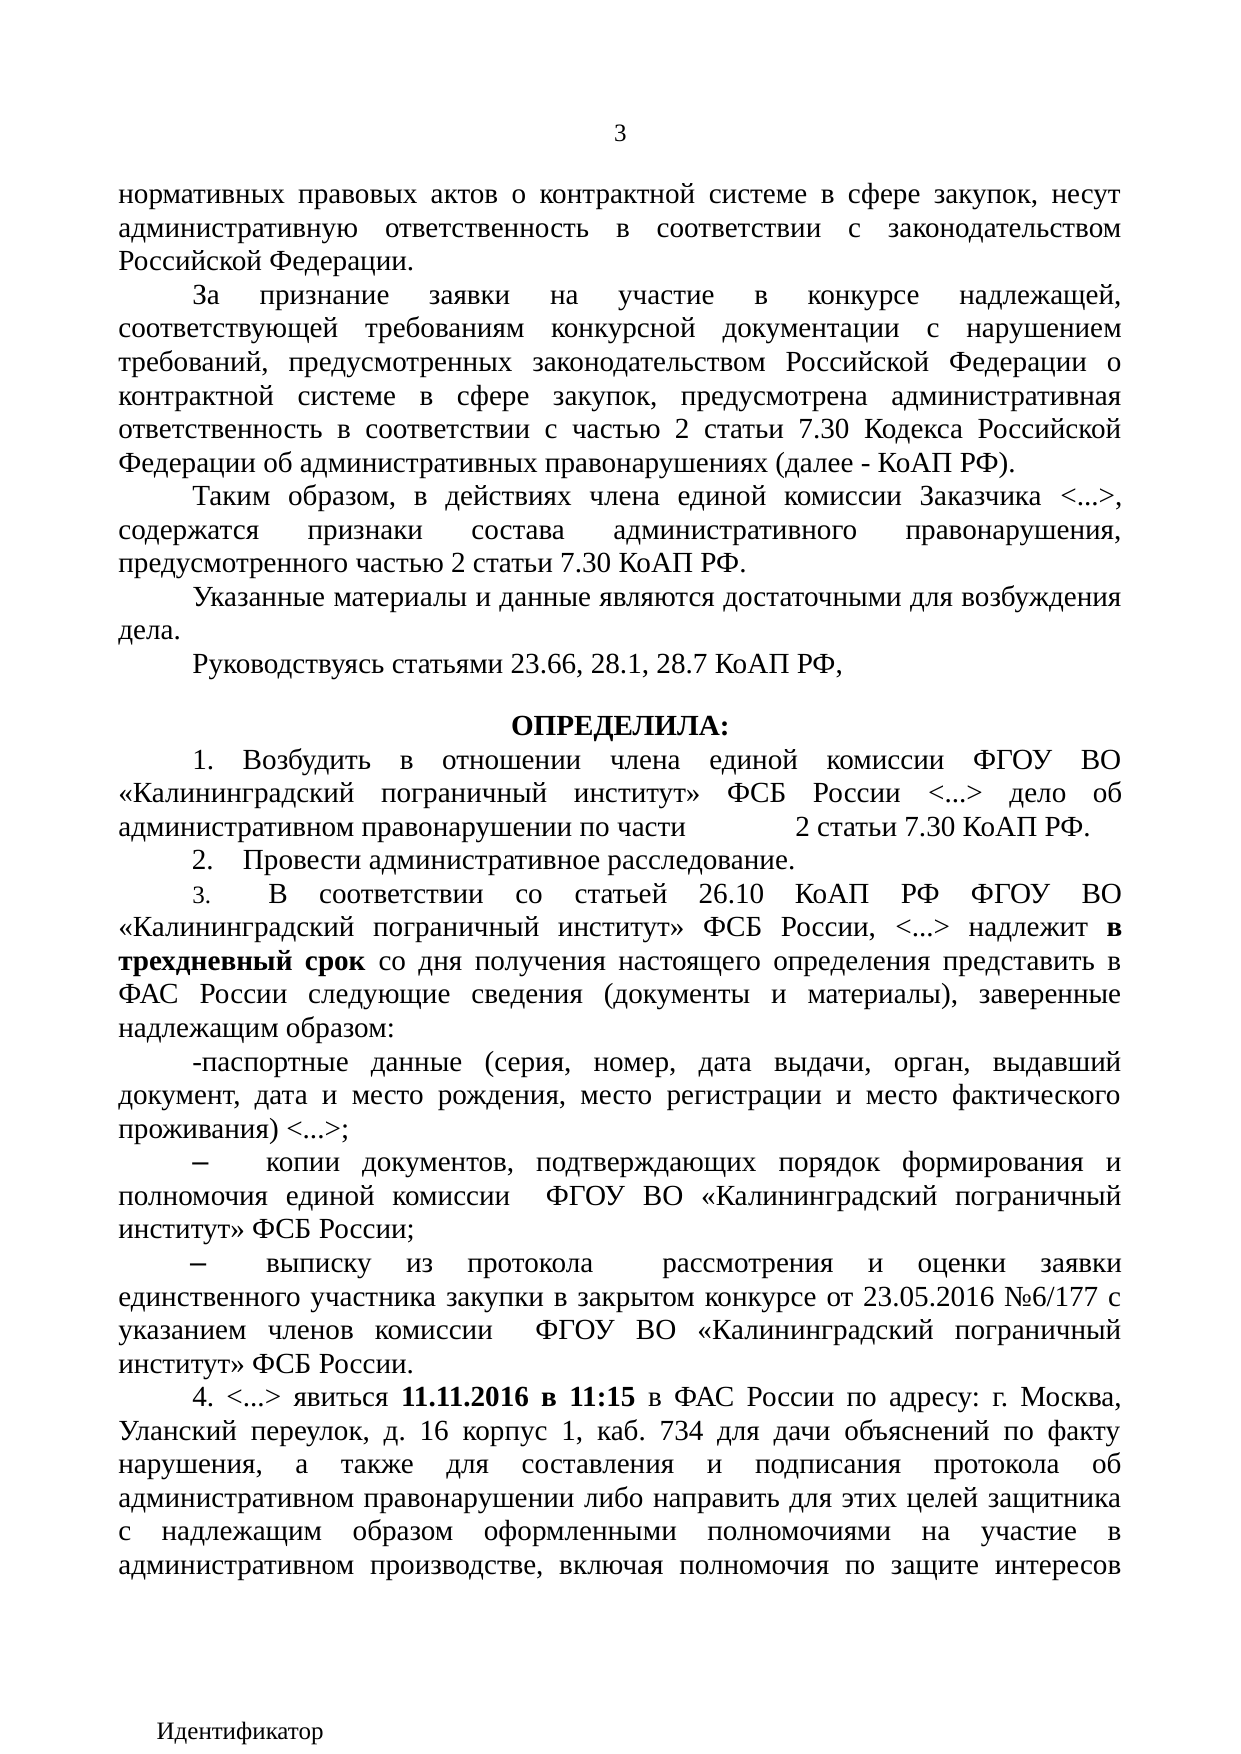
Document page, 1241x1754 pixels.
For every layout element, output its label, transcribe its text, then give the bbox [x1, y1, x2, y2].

text -паспортные данные (серия, номер, дата выдачи, орган, выдавший документ, дата и место рождения, место регистрации и место фактического проживания) <...>; [118, 1044, 1122, 1144]
text 2. Провести административное расследование. [118, 842, 1122, 876]
text За признание заявки на участие в конкурсе надлежащей, соответствующей требованиям конкурсной документации с нарушением требований, предусмотренных законодательством Российской Федерации о контрактной системе в сфере закупок, предусмотрена административная ответственность в соответствии с частью 2 статьи 7.30 Кодекса Российской Федерации об административных правонарушениях (далее - КоАП РФ). [118, 277, 1122, 478]
text Указанные материалы и данные являются достаточными для возбуждения дела. [118, 579, 1122, 646]
list копии документов, подтверждающих порядок формирования и полномочия единой комиссии ФГОУ ВО «Калининградский пограничный институт» ФСБ России; [118, 1144, 1122, 1245]
text нормативных правовых актов о контрактной системе в сфере закупок, несут административную ответственность в соответствии с законодательством Российской Федерации. [118, 176, 1122, 277]
text Таким образом, в действиях члена единой комиссии Заказчика <...>, содержатся признаки состава административного правонарушения, предусмотренного частью 2 статьи 7.30 КоАП РФ. [118, 478, 1122, 579]
text 4. <...> явиться 11.11.2016 в 11:15 в ФАС России по адресу: г. Москва, Уланский переулок, д. 16 корпус 1, каб. 734 для дачи объяснений по факту нарушения, а также для составления и подписания протокола об административном правонарушении либо направить для этих целей защитника с надлежащим образом оформленными полномочиями на участие в административном производстве, включая полномочия по защите интересов [118, 1379, 1122, 1581]
list В соответствии со статьей 26.10 КоАП РФ ФГОУ ВО «Калининградский пограничный институт» ФСБ России, <...> надлежит в трехдневный срок со дня получения настоящего определения представить в ФАС России следующие сведения (документы и материалы), заверенные надлежащим образом: [118, 876, 1122, 1044]
text Руководствуясь статьями 23.66, 28.1, 28.7 КоАП РФ, [118, 646, 1122, 679]
text 1. Возбудить в отношении члена единой комиссии ФГОУ ВО «Калининградский пограничный институт» ФСБ России <...> дело об административном правонарушении по части 2 статьи 7.30 КоАП РФ. [118, 742, 1122, 842]
text ОПРЕДЕЛИЛА: [118, 708, 1122, 742]
list выписку из протокола рассмотрения и оценки заявки единственного участника закупки в закрытом конкурсе от 23.05.2016 №6/177 с указанием членов комиссии ФГОУ ВО «Калининградский пограничный институт» ФСБ России. [118, 1245, 1122, 1379]
